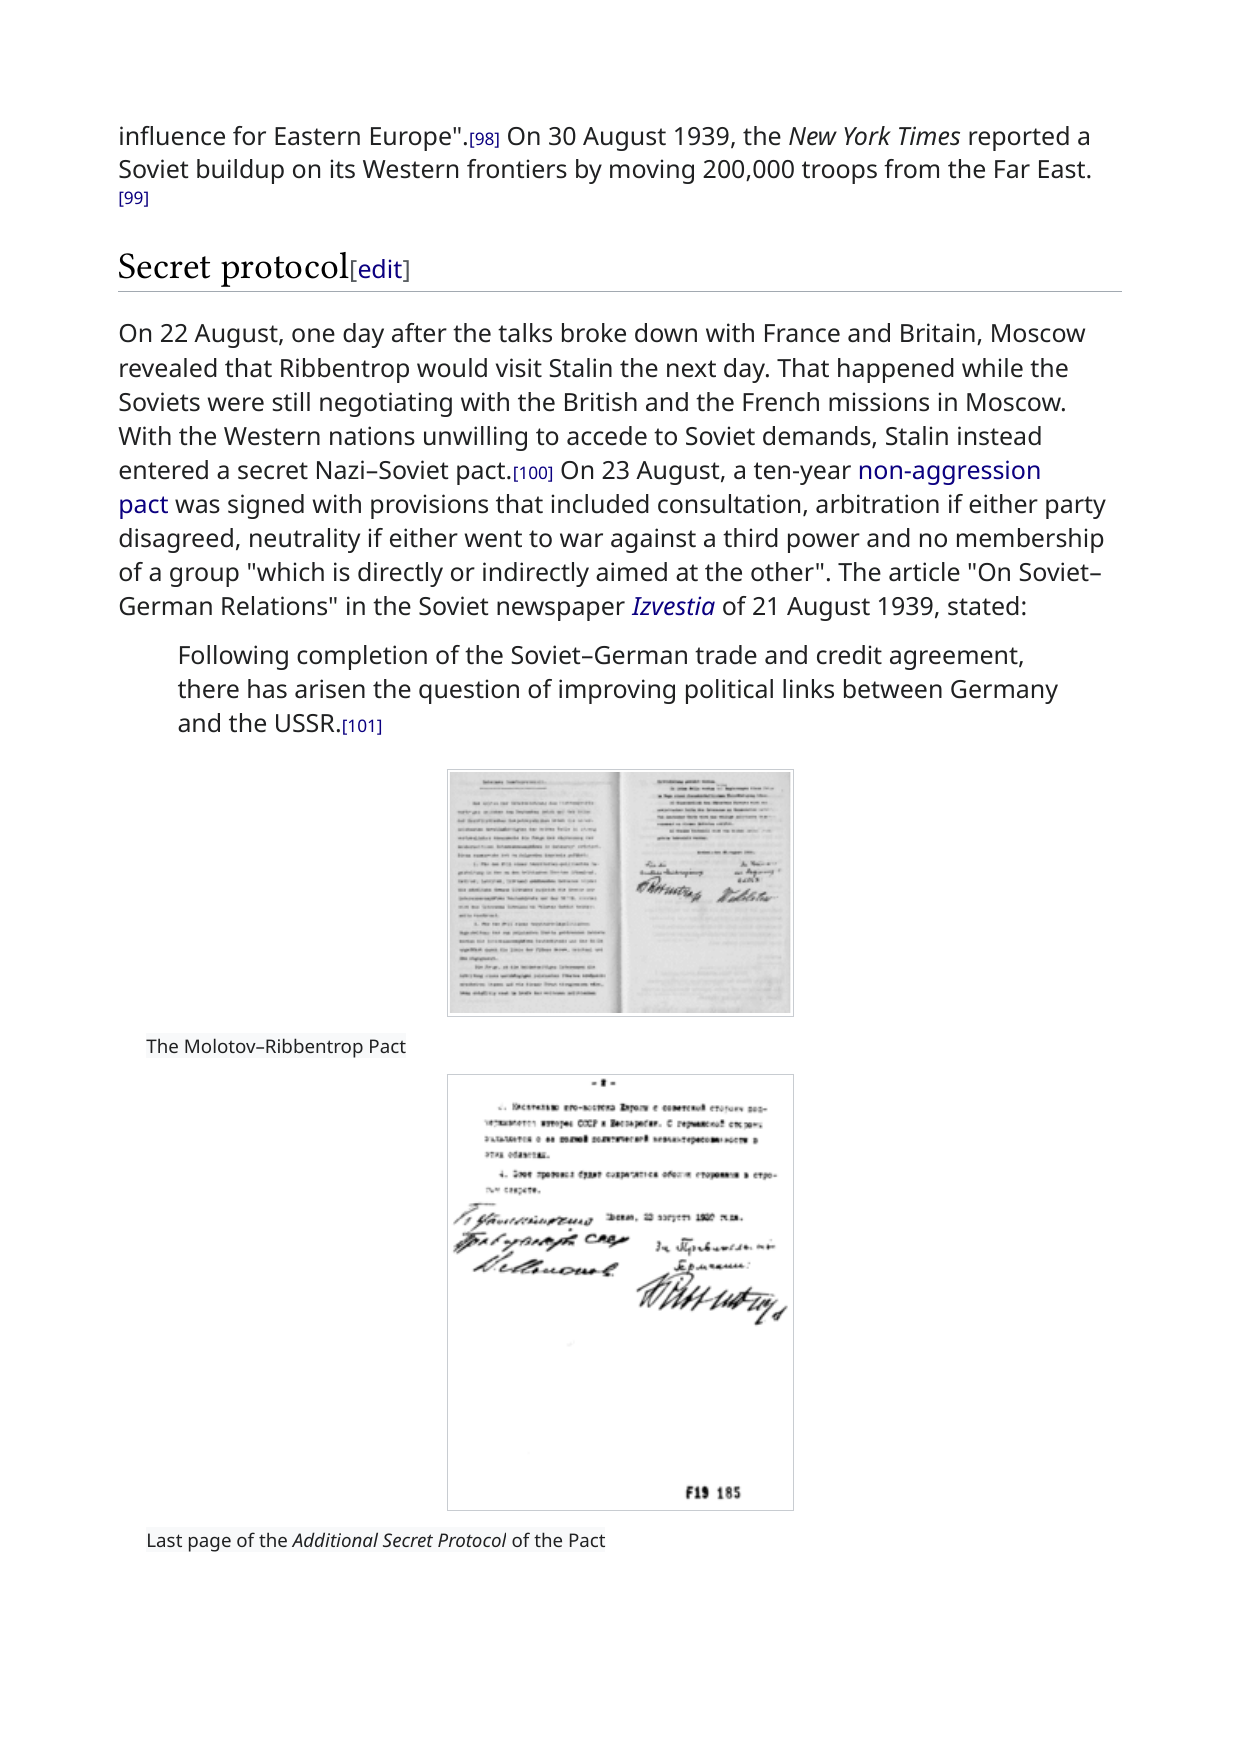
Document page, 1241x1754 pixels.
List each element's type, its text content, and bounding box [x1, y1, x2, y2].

subtitle Secret protocol[edit] [118, 245, 1122, 291]
text Last page of the Additional Secret Protocol of the Pact [123, 1527, 1122, 1552]
picture [449, 1076, 791, 1507]
text On 22 August, one day after the talks broke down with France and Britain, Moscow revealed that Ribbentrop would visit Stalin the next day. That happened while the Soviets were still negotiating with the British and the French missions in Moscow. With the Western nations unwilling to accede to Soviet demands, Stalin instead entered a secret Nazi–Soviet pact.[100] On 23 August, a ten-year non-aggression pact was signed with provisions that included consultation, arbitration if either party disagreed, neutrality if either went to war against a third power and no membership of a group "which is directly or indirectly aimed at the other". The article "On Soviet–German Relations" in the Soviet newspaper Izvestia of 21 August 1939, stated: [118, 316, 1122, 623]
text influence for Eastern Europe".[98] On 30 August 1939, the New York Times reported a Soviet buildup on its Western frontiers by moving 200,000 troops from the Far East.[99] [118, 118, 1122, 210]
text Following completion of the Soviet–German trade and credit agreement, there has arisen the question of improving political links between Germany and the USSR.[101] [177, 637, 1063, 739]
picture [449, 772, 791, 1013]
text The Molotov–Ribbentrop Pact [123, 1033, 1122, 1058]
